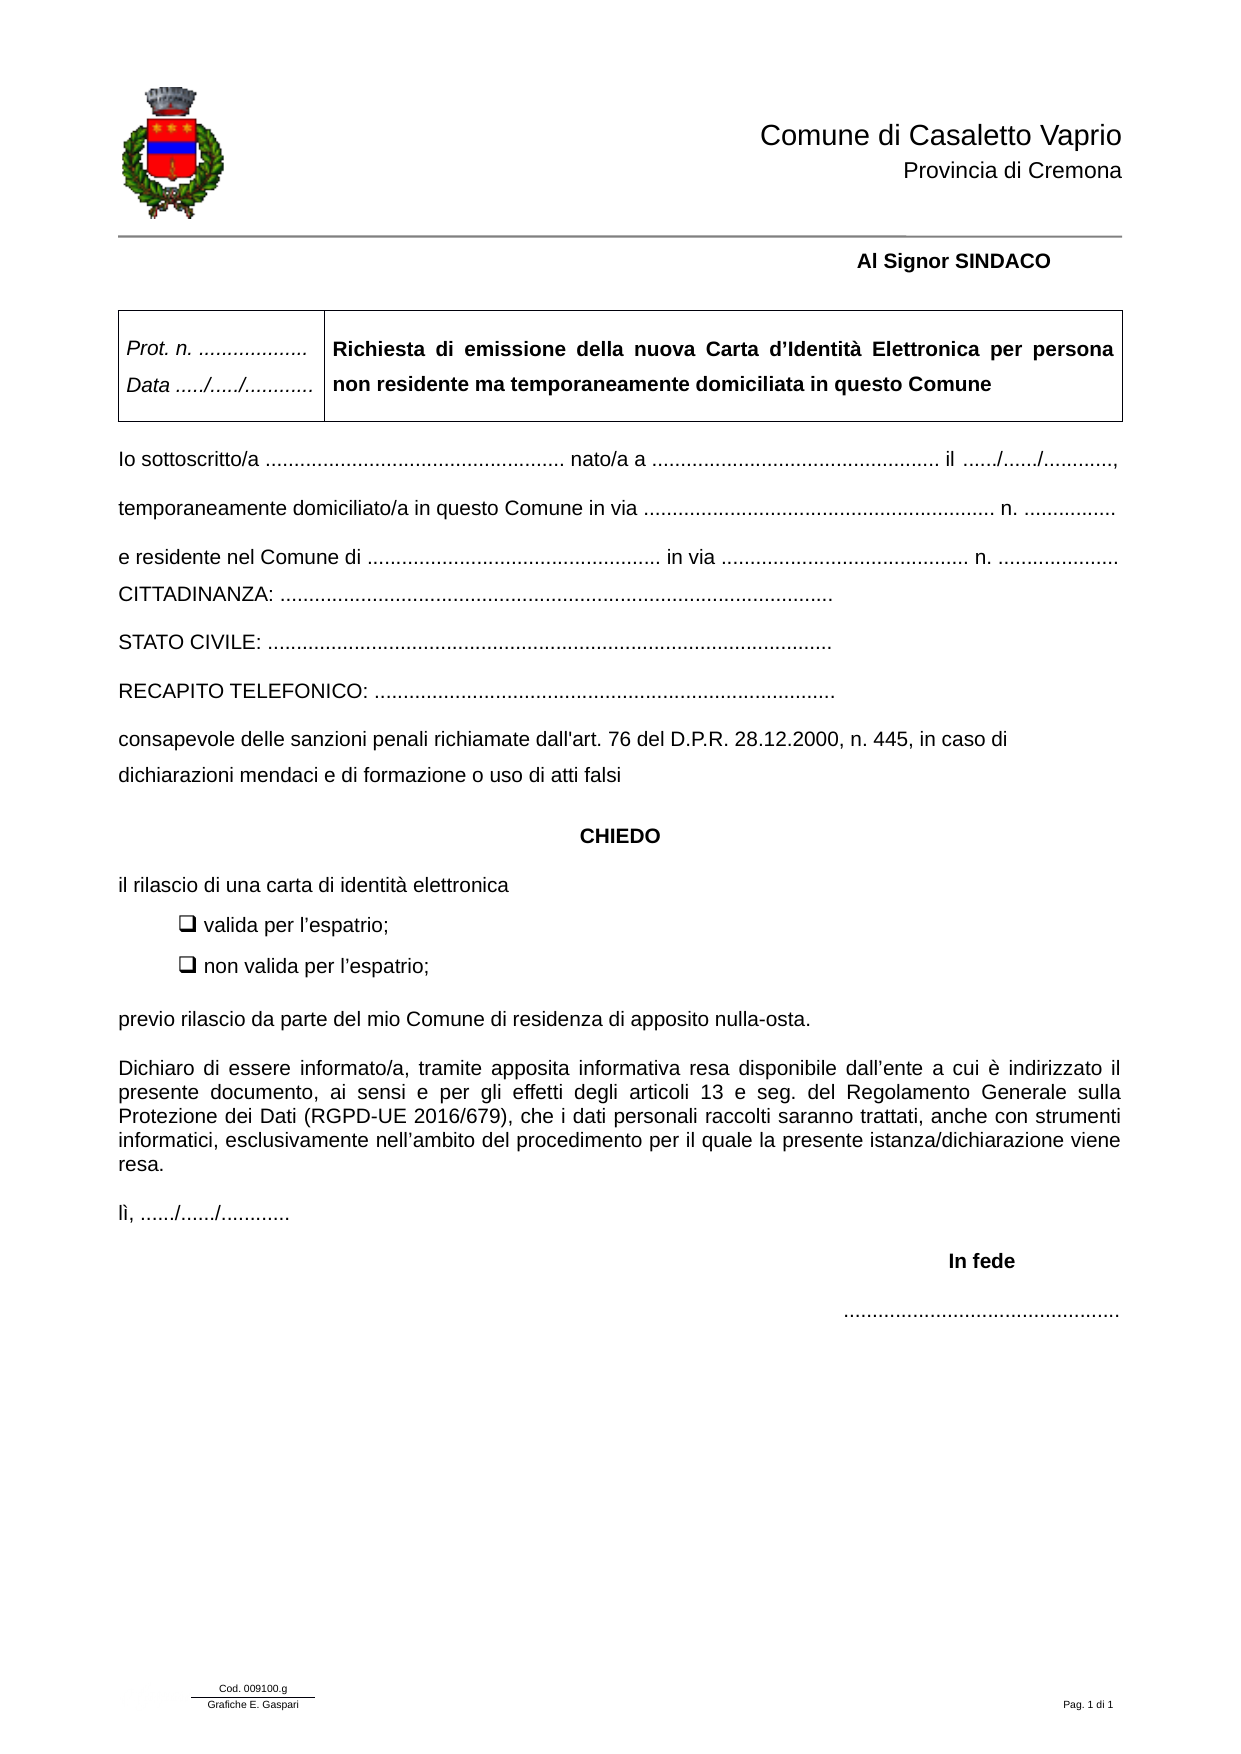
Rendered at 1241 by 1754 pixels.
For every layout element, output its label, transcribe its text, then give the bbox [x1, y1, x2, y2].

text e residente nel Comune di ................................................... in via ........................................... n. ..................... [118, 545, 1122, 569]
text lì, ....../....../............ [118, 1200, 1122, 1224]
text il rilascio di una carta di identità elettronica [118, 873, 1122, 897]
text STATO CIVILE: .................................................................................................. [118, 630, 1122, 654]
picture [122, 87, 224, 219]
text In fede [118, 1249, 1122, 1273]
table_header Prot. n. ................... Data ...../...../............ [119, 311, 324, 421]
text Io sottoscritto/a .................................................... nato/a a .................................................. il ....../....../............, [118, 447, 1122, 471]
text CITTADINANZA: ................................................................................................ [118, 582, 1122, 606]
text Comune di Casaletto Vaprio [224, 118, 1122, 152]
text Provincia di Cremona [224, 157, 1122, 183]
text Dichiaro di essere informato/a, tramite apposita informativa resa disponibile dall’ente a cui è indirizzato il presente documento, ai sensi e per gli effetti degli articoli 13 e seg. del Regolamento Generale sulla Protezione dei Dati (RGPD-UE 2016/679), che i dati personali raccolti saranno trattati, anche con strumenti informatici, esclusivamente nell’ambito del procedimento per il quale la presente istanza/dichiarazione viene resa. [118, 1056, 1122, 1175]
text previo rilascio da parte del mio Comune di residenza di apposito nulla-osta. [118, 1007, 1122, 1031]
text ................................................ [118, 1298, 1122, 1322]
text RECAPITO TELEFONICO: ................................................................................ [118, 678, 1122, 702]
text  non valida per l’espatrio; [177, 953, 1122, 978]
text Al Signor SINDACO [857, 249, 1122, 273]
text temporaneamente domiciliato/a in questo Comune in via ............................................................. n. ................ [118, 496, 1122, 520]
table_header Richiesta di emissione della nuova Carta d’Identità Elettronica per persona non residente ma temporaneamente domiciliata in questo Comune [325, 311, 1122, 421]
text consapevole delle sanzioni penali richiamate dall'art. 76 del D.P.R. 28.12.2000, n. 445, in caso di dichiarazioni mendaci e di formazione o uso di atti falsi [118, 727, 1122, 787]
text CHIEDO [118, 824, 1122, 848]
text  valida per l’espatrio; [177, 913, 1122, 937]
